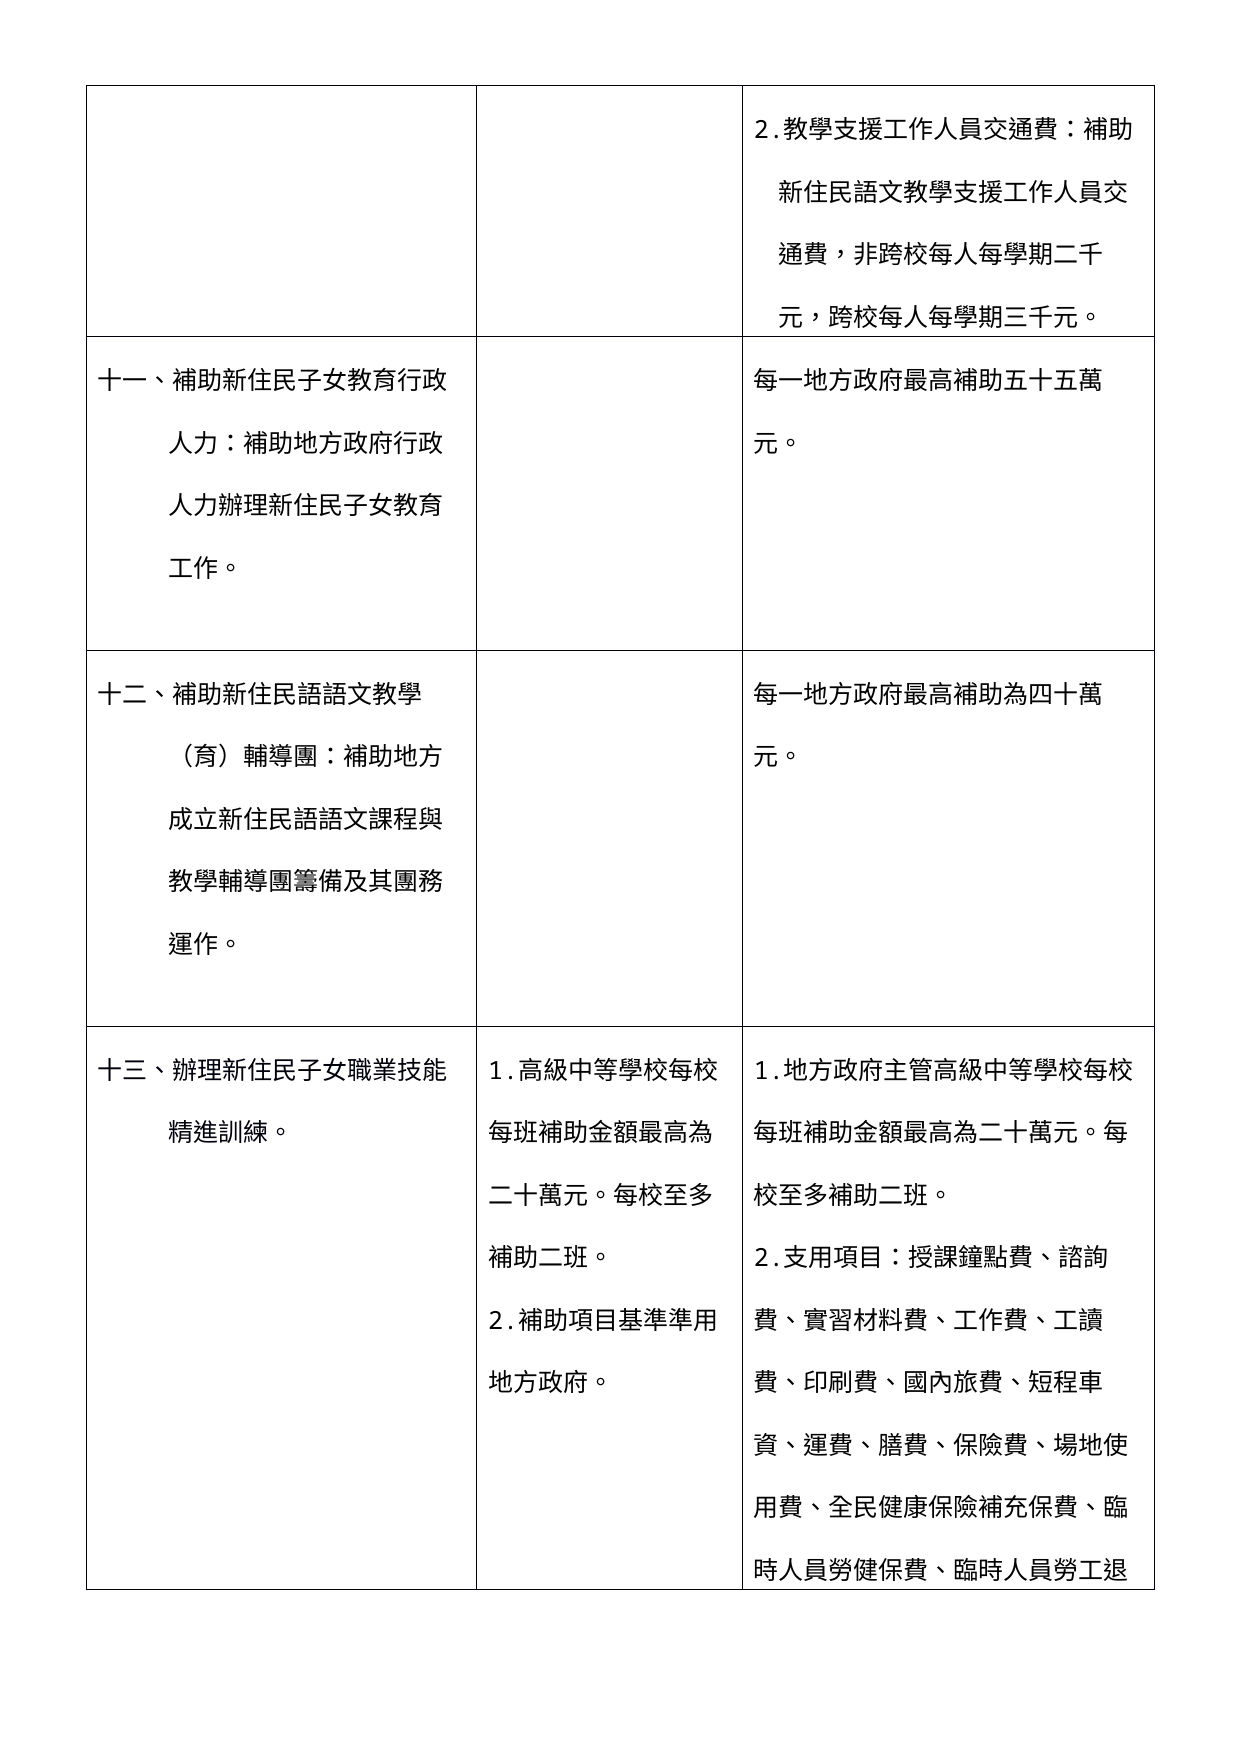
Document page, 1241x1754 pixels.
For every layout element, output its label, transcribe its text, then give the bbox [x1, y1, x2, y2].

table_cell [477, 86, 742, 336]
table_cell 2.教學支援工作人員交通費：補助新住民語文教學支援工作人員交通費，非跨校每人每學期二千元，跨校每人每學期三千元。 [743, 86, 1154, 336]
table_cell 補助新住民子女教育行政人力：補助地方政府行政人力辦理新住民子女教育工作。 [87, 337, 476, 649]
table_cell 每一地方政府最高補助五十五萬元。 [743, 337, 1154, 649]
table_cell [87, 86, 476, 336]
table_cell 每一地方政府最高補助為四十萬元。 [743, 651, 1154, 1026]
table_cell [477, 651, 742, 1026]
table_cell 1.地方政府主管高級中等學校每校每班補助金額最高為二十萬元。每校至多補助二班。 2.支用項目：授課鐘點費、諮詢費、實習材料費、工作費、工讀費、印刷費、國內旅費、短程車資、運費、膳費、保險費、場地使用費、全民健康保險補充保費、臨時人員勞健保費、臨時人員勞工退 [743, 1027, 1154, 1589]
table_cell 1.高級中等學校每校每班補助金額最高為二十萬元。每校至多補助二班。 2.補助項目基準準用地方政府。 [477, 1027, 742, 1589]
table_cell [477, 337, 742, 649]
table_cell 補助新住民語語文教學（育）輔導團：補助地方成立新住民語語文課程與教學輔導團籌備及其團務運作。 [87, 651, 476, 1026]
table_cell 辦理新住民子女職業技能精進訓練。 [87, 1027, 476, 1589]
